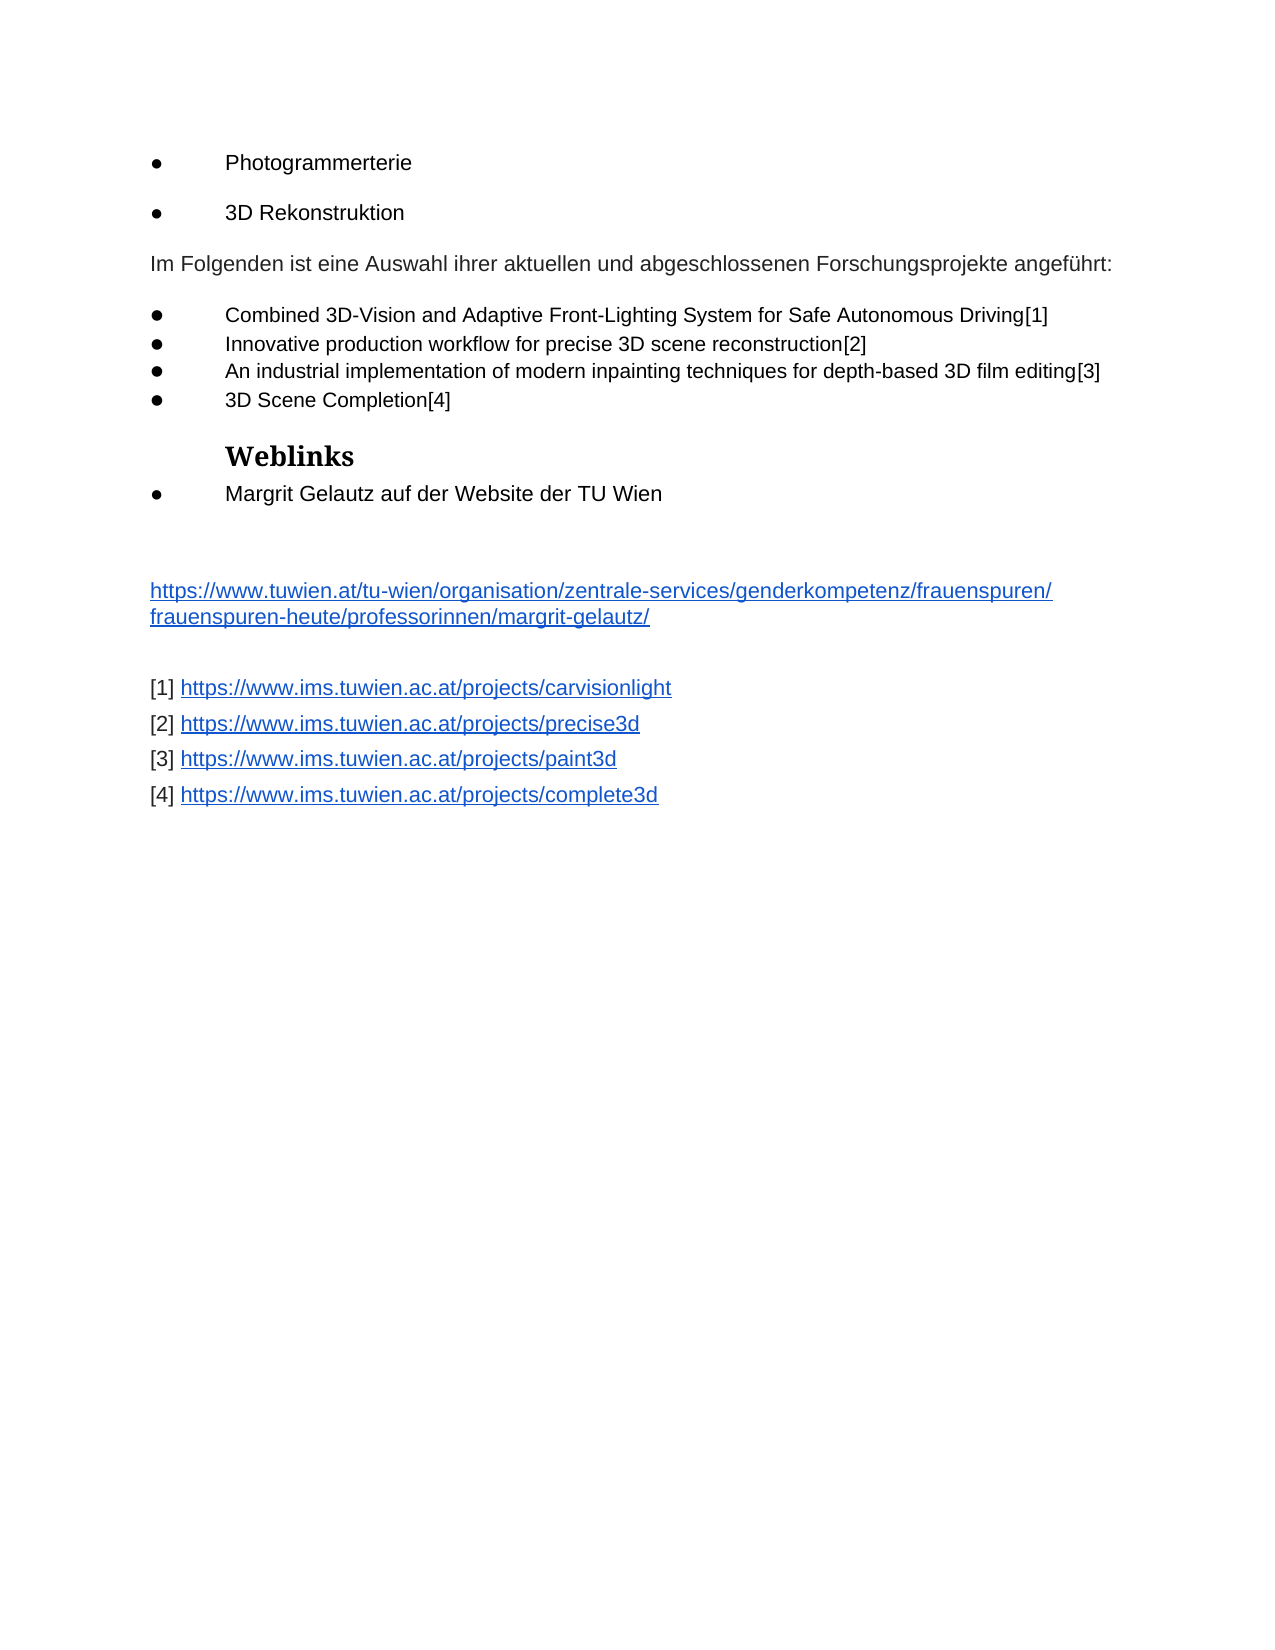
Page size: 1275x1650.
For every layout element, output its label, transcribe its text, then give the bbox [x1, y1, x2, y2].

list Combined 3D-Vision and Adaptive Front-Lighting System for Safe Autonomous Driving[1] [150, 301, 1125, 329]
list An industrial implementation of modern inpainting techniques for depth-based 3D film editing[3] [150, 357, 1125, 385]
text [3] https://www.ims.tuwien.ac.at/projects/paint3d [150, 746, 1125, 771]
list Margrit Gelautz auf der Website der TU Wien [150, 481, 1125, 506]
text https://www.tuwien.at/tu-wien/organisation/zentrale-services/genderkompetenz/frauenspuren/frauenspuren-heute/professorinnen/margrit-gelautz/ [150, 578, 1125, 629]
list Weblinks [150, 438, 1125, 474]
text [2] https://www.ims.tuwien.ac.at/projects/precise3d [150, 710, 1125, 736]
text [1] https://www.ims.tuwien.ac.at/projects/carvisionlight [150, 675, 1125, 700]
text Im Folgenden ist eine Auswahl ihrer aktuellen und abgeschlossenen Forschungsprojektе angeführt: [150, 250, 1125, 276]
list 3D Rekonstruktion [150, 200, 1125, 225]
list 3D Scene Completion[4] [150, 385, 1125, 413]
list Photogrammerterie [150, 150, 1125, 175]
list Innovative production workflow for precise 3D scene reconstruction[2] [150, 329, 1125, 357]
text [4] https://www.ims.tuwien.ac.at/projects/complete3d [150, 782, 1125, 807]
